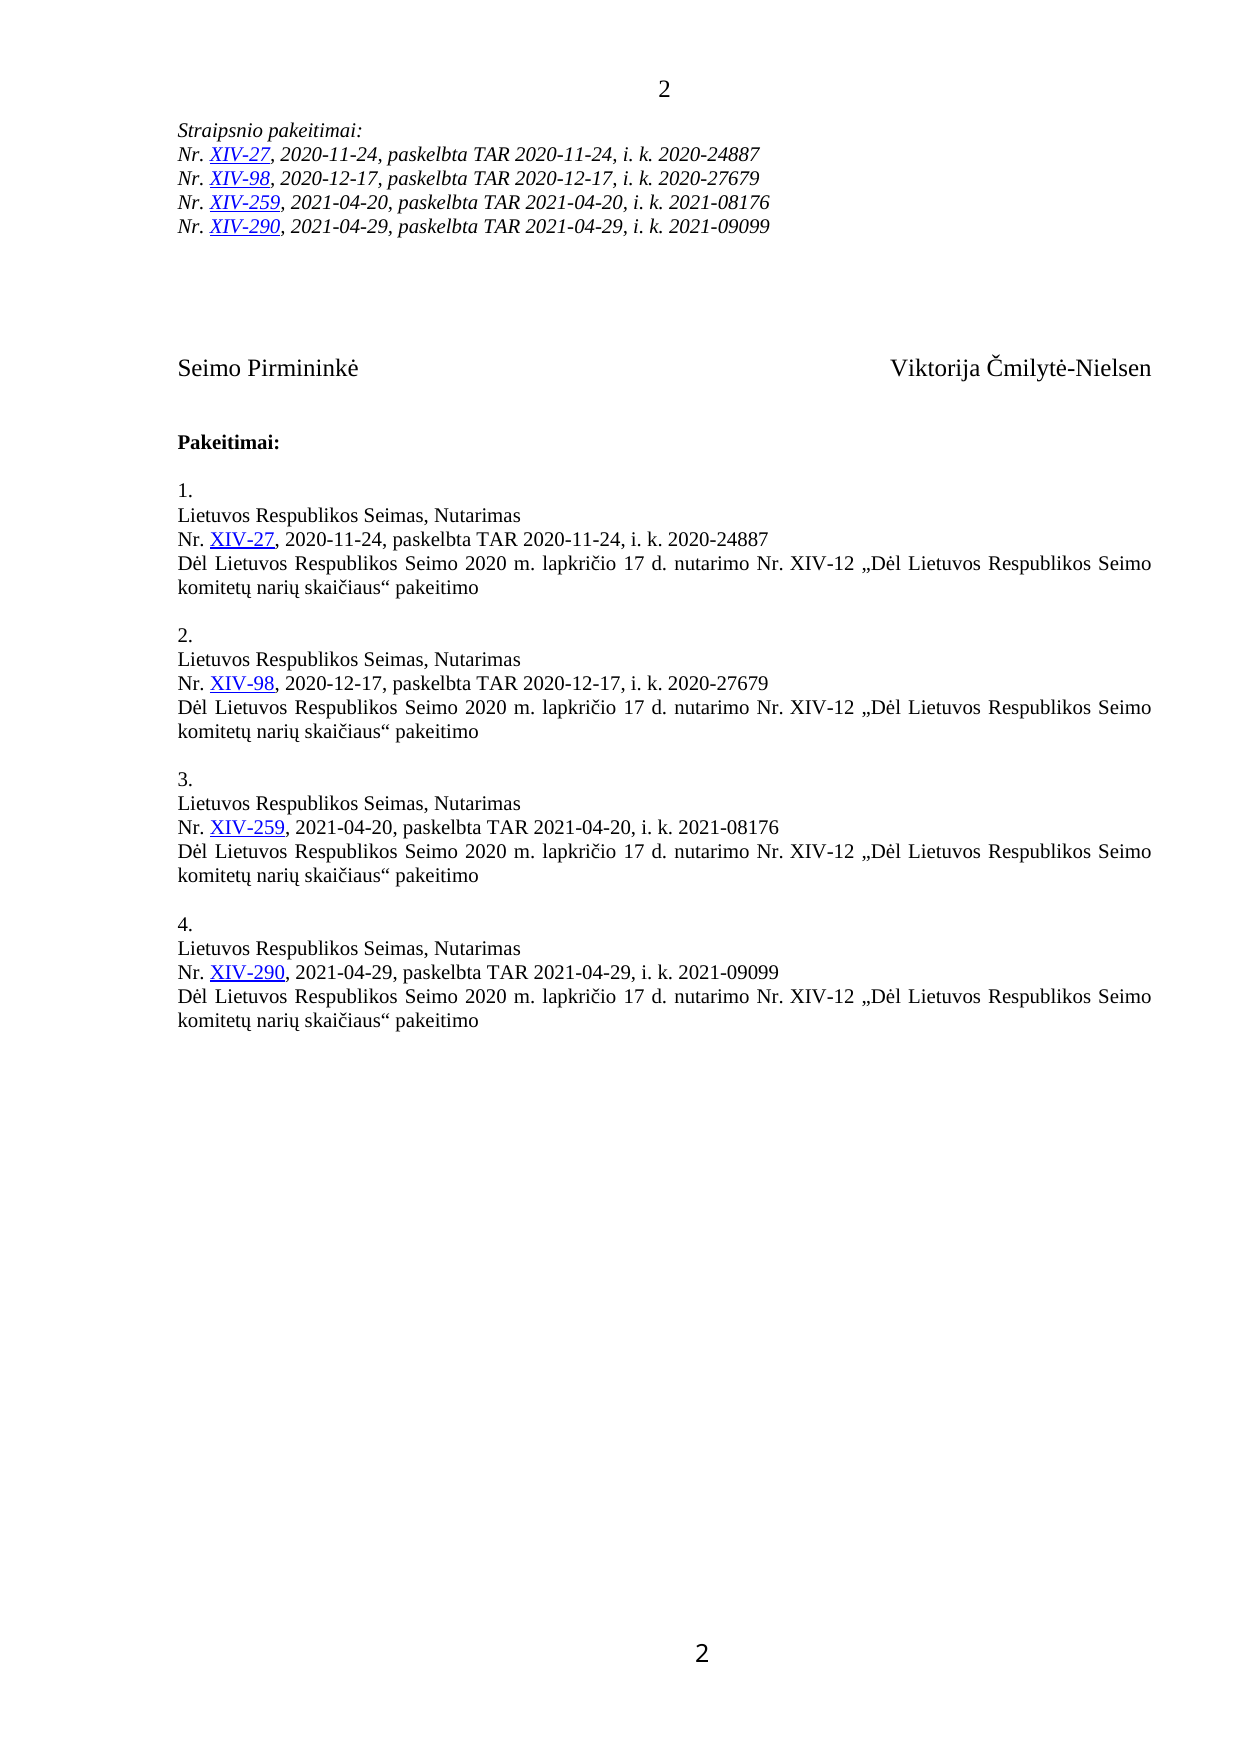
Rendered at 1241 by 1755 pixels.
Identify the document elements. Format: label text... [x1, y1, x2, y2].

text Lietuvos Respublikos Seimas, Nutarimas [177, 502, 1152, 527]
text Lietuvos Respublikos Seimas, Nutarimas [177, 791, 1152, 815]
text Nr. XIV-290, 2021-04-29, paskelbta TAR 2021-04-29, i. k. 2021-09099 [177, 214, 1152, 238]
text Pakeitimai: [177, 430, 1152, 454]
text Nr. XIV-259, 2021-04-20, paskelbta TAR 2021-04-20, i. k. 2021-08176 [177, 815, 1152, 839]
text Lietuvos Respublikos Seimas, Nutarimas [177, 647, 1152, 671]
text 3. [177, 767, 1152, 791]
text 4. [177, 912, 1152, 936]
text Nr. XIV-259, 2021-04-20, paskelbta TAR 2021-04-20, i. k. 2021-08176 [177, 190, 1152, 214]
text Dėl Lietuvos Respublikos Seimo 2020 m. lapkričio 17 d. nutarimo Nr. XIV-12 „Dėl Lietuvos Respublikos Seimo komitetų narių skaičiaus“ pakeitimo [177, 984, 1152, 1032]
text Dėl Lietuvos Respublikos Seimo 2020 m. lapkričio 17 d. nutarimo Nr. XIV-12 „Dėl Lietuvos Respublikos Seimo komitetų narių skaičiaus“ pakeitimo [177, 695, 1152, 743]
text Straipsnio pakeitimai: [177, 118, 1152, 142]
text Nr. XIV-27, 2020-11-24, paskelbta TAR 2020-11-24, i. k. 2020-24887 [177, 527, 1152, 551]
text Lietuvos Respublikos Seimas, Nutarimas [177, 936, 1152, 960]
text Nr. XIV-98, 2020-12-17, paskelbta TAR 2020-12-17, i. k. 2020-27679 [177, 671, 1152, 695]
text Nr. XIV-27, 2020-11-24, paskelbta TAR 2020-11-24, i. k. 2020-24887 [177, 142, 1152, 166]
text Dėl Lietuvos Respublikos Seimo 2020 m. lapkričio 17 d. nutarimo Nr. XIV-12 „Dėl Lietuvos Respublikos Seimo komitetų narių skaičiaus“ pakeitimo [177, 839, 1152, 887]
text Seimo Pirmininkė Viktorija Čmilytė-Nielsen [177, 353, 1152, 382]
text Dėl Lietuvos Respublikos Seimo 2020 m. lapkričio 17 d. nutarimo Nr. XIV-12 „Dėl Lietuvos Respublikos Seimo komitetų narių skaičiaus“ pakeitimo [177, 551, 1152, 599]
text Nr. XIV-98, 2020-12-17, paskelbta TAR 2020-12-17, i. k. 2020-27679 [177, 166, 1152, 190]
text Nr. XIV-290, 2021-04-29, paskelbta TAR 2021-04-29, i. k. 2021-09099 [177, 960, 1152, 984]
text 2. [177, 623, 1152, 647]
text 1. [177, 478, 1152, 502]
